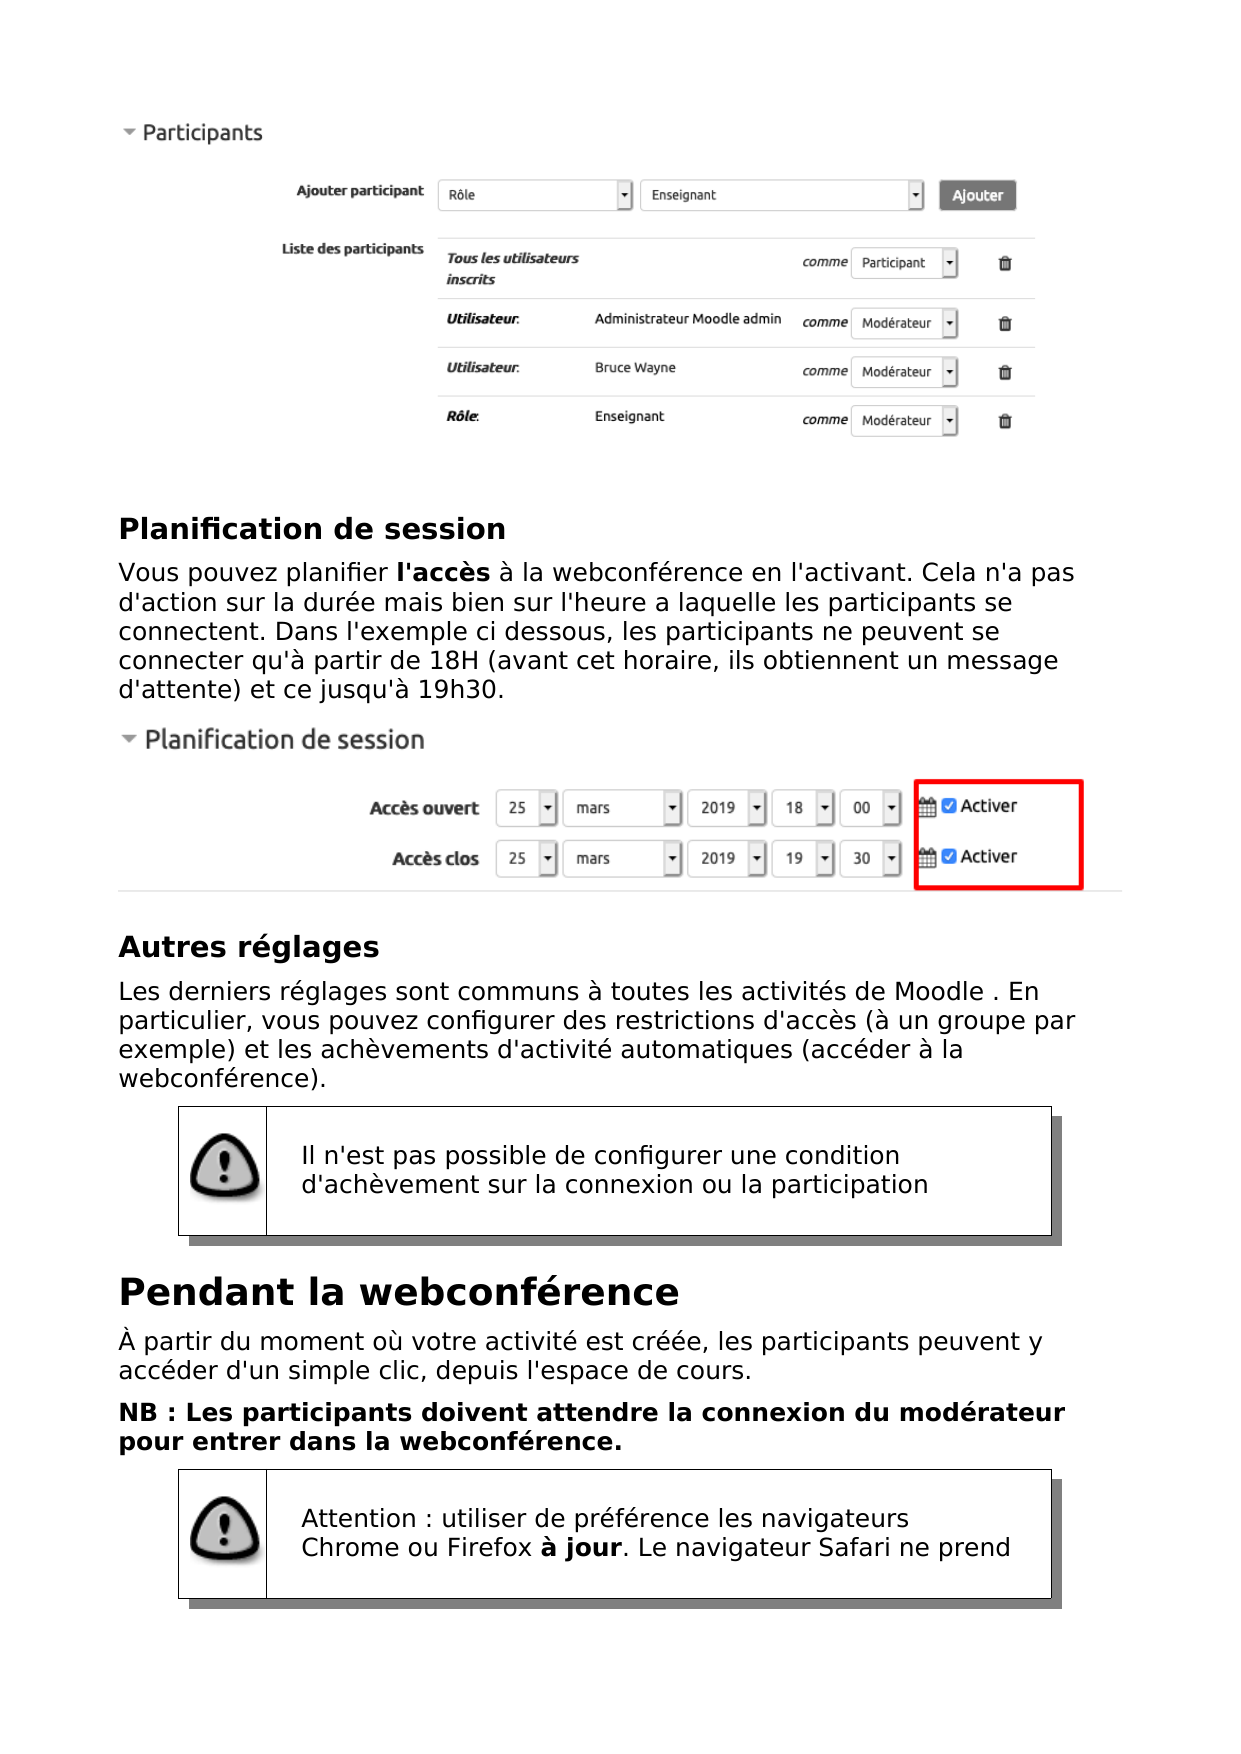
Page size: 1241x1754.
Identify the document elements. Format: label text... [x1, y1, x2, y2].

picture [118, 118, 1123, 475]
table_header [179, 1470, 266, 1598]
table_header [179, 1107, 266, 1235]
table_header Il n'est pas possible de configurer une condition d'achèvement sur la connexion ou la participation [267, 1107, 1051, 1235]
picture [118, 716, 1123, 893]
picture [190, 1129, 266, 1205]
table_header Attention : utiliser de préférence les navigateurs Chrome ou Firefox à jour. Le navigateur Safari ne prend [267, 1470, 1051, 1598]
text Vous pouvez planifier l'accès à la webconférence en l'activant. Cela n'a pas d'action sur la durée mais bien sur l'heure a laquelle les participants se connectent. Dans l'exemple ci dessous, les participants ne peuvent se connecter qu'à partir de 18H (avant cet horaire, ils obtiennent un message d'attente) et ce jusqu'à 19h30. [118, 558, 1122, 704]
text NB : Les participants doivent attendre la connexion du modérateur pour entrer dans la webconférence. [118, 1398, 1122, 1456]
picture [190, 1492, 266, 1568]
text À partir du moment où votre activité est créée, les participants peuvent y accéder d'un simple clic, depuis l'espace de cours. [118, 1327, 1122, 1386]
subtitle Pendant la webconférence [118, 1271, 1122, 1315]
subtitle Autres réglages [118, 930, 1122, 964]
subtitle Planification de session [118, 512, 1122, 546]
text Les derniers réglages sont communs à toutes les activités de Moodle . En particulier, vous pouvez configurer des restrictions d'accès (à un groupe par exemple) et les achèvements d'activité automatiques (accéder à la webconférence). [118, 977, 1122, 1093]
